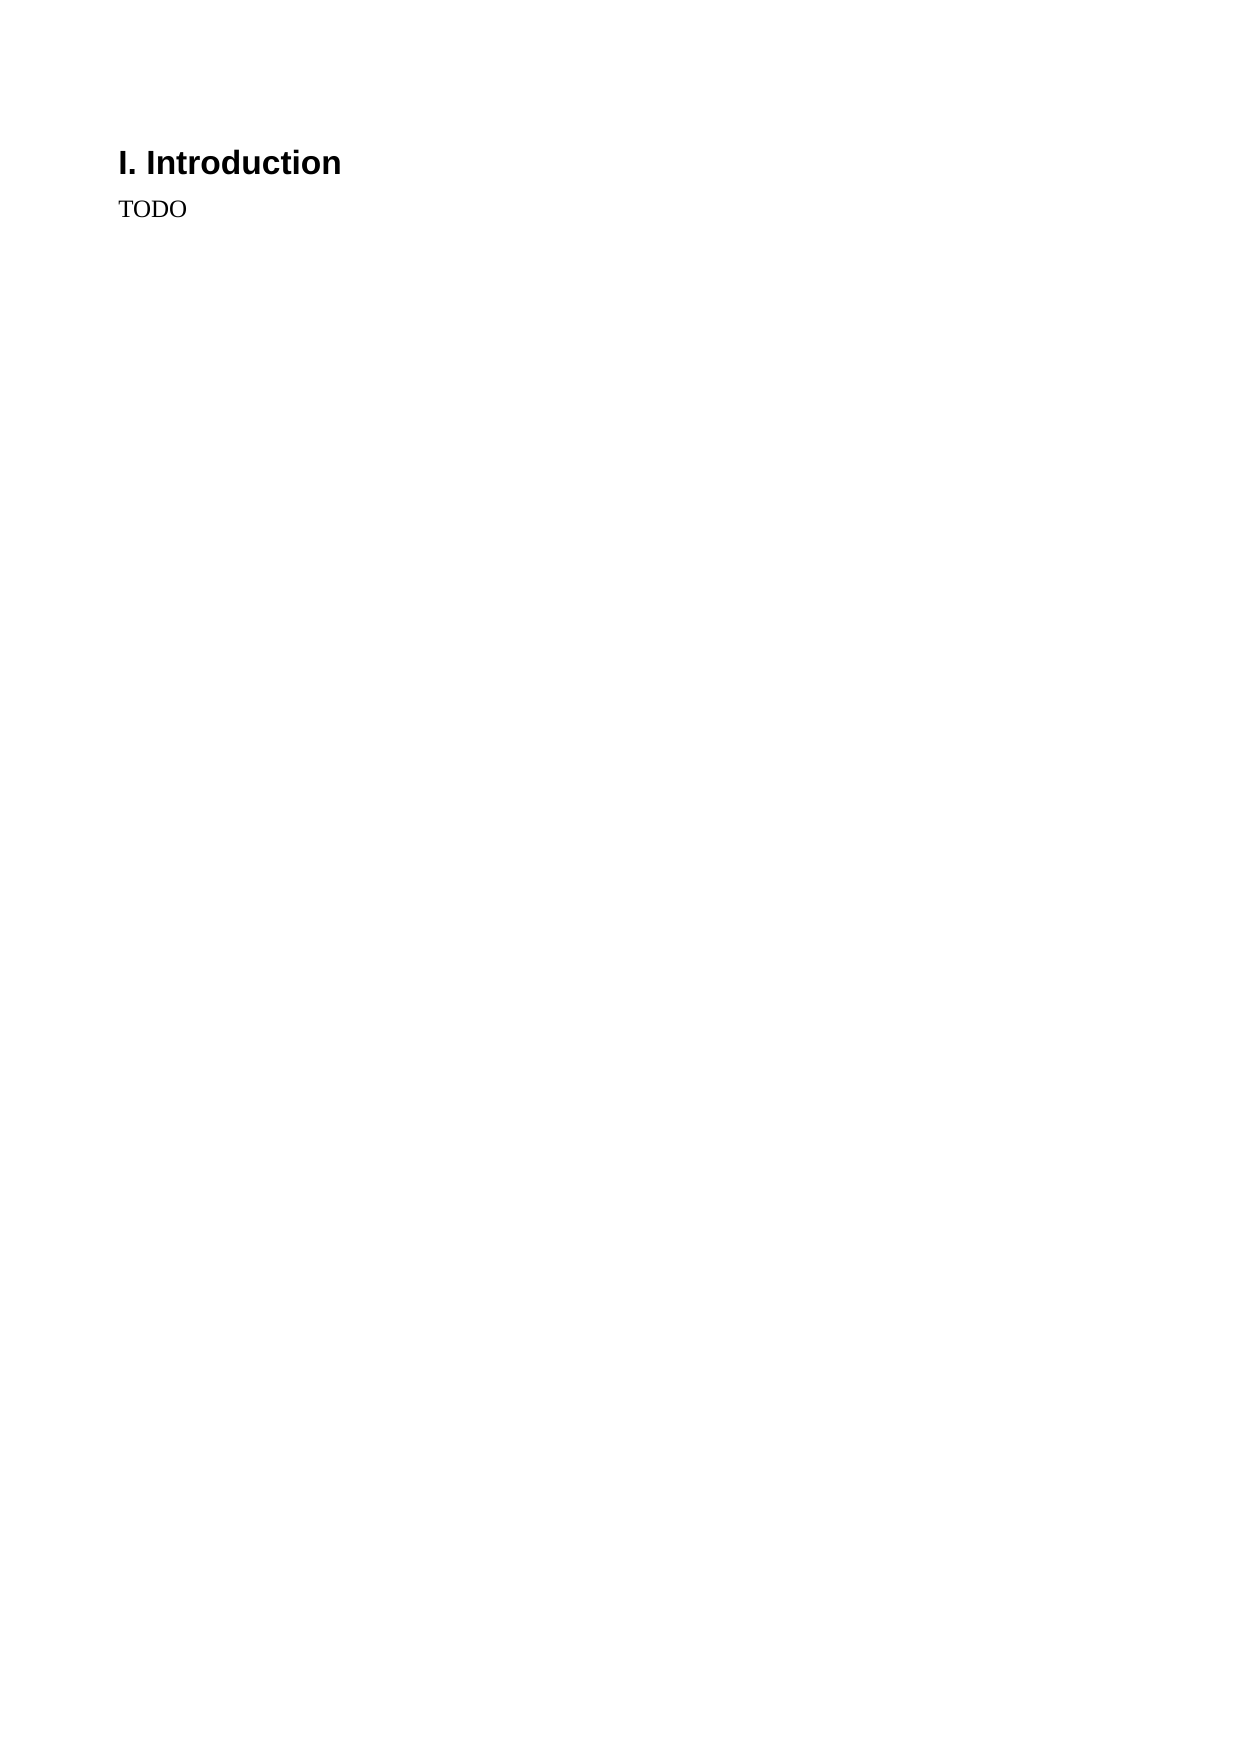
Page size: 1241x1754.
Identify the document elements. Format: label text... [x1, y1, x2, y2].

text TODO [118, 194, 1122, 223]
subtitle Introduction [118, 143, 1122, 182]
